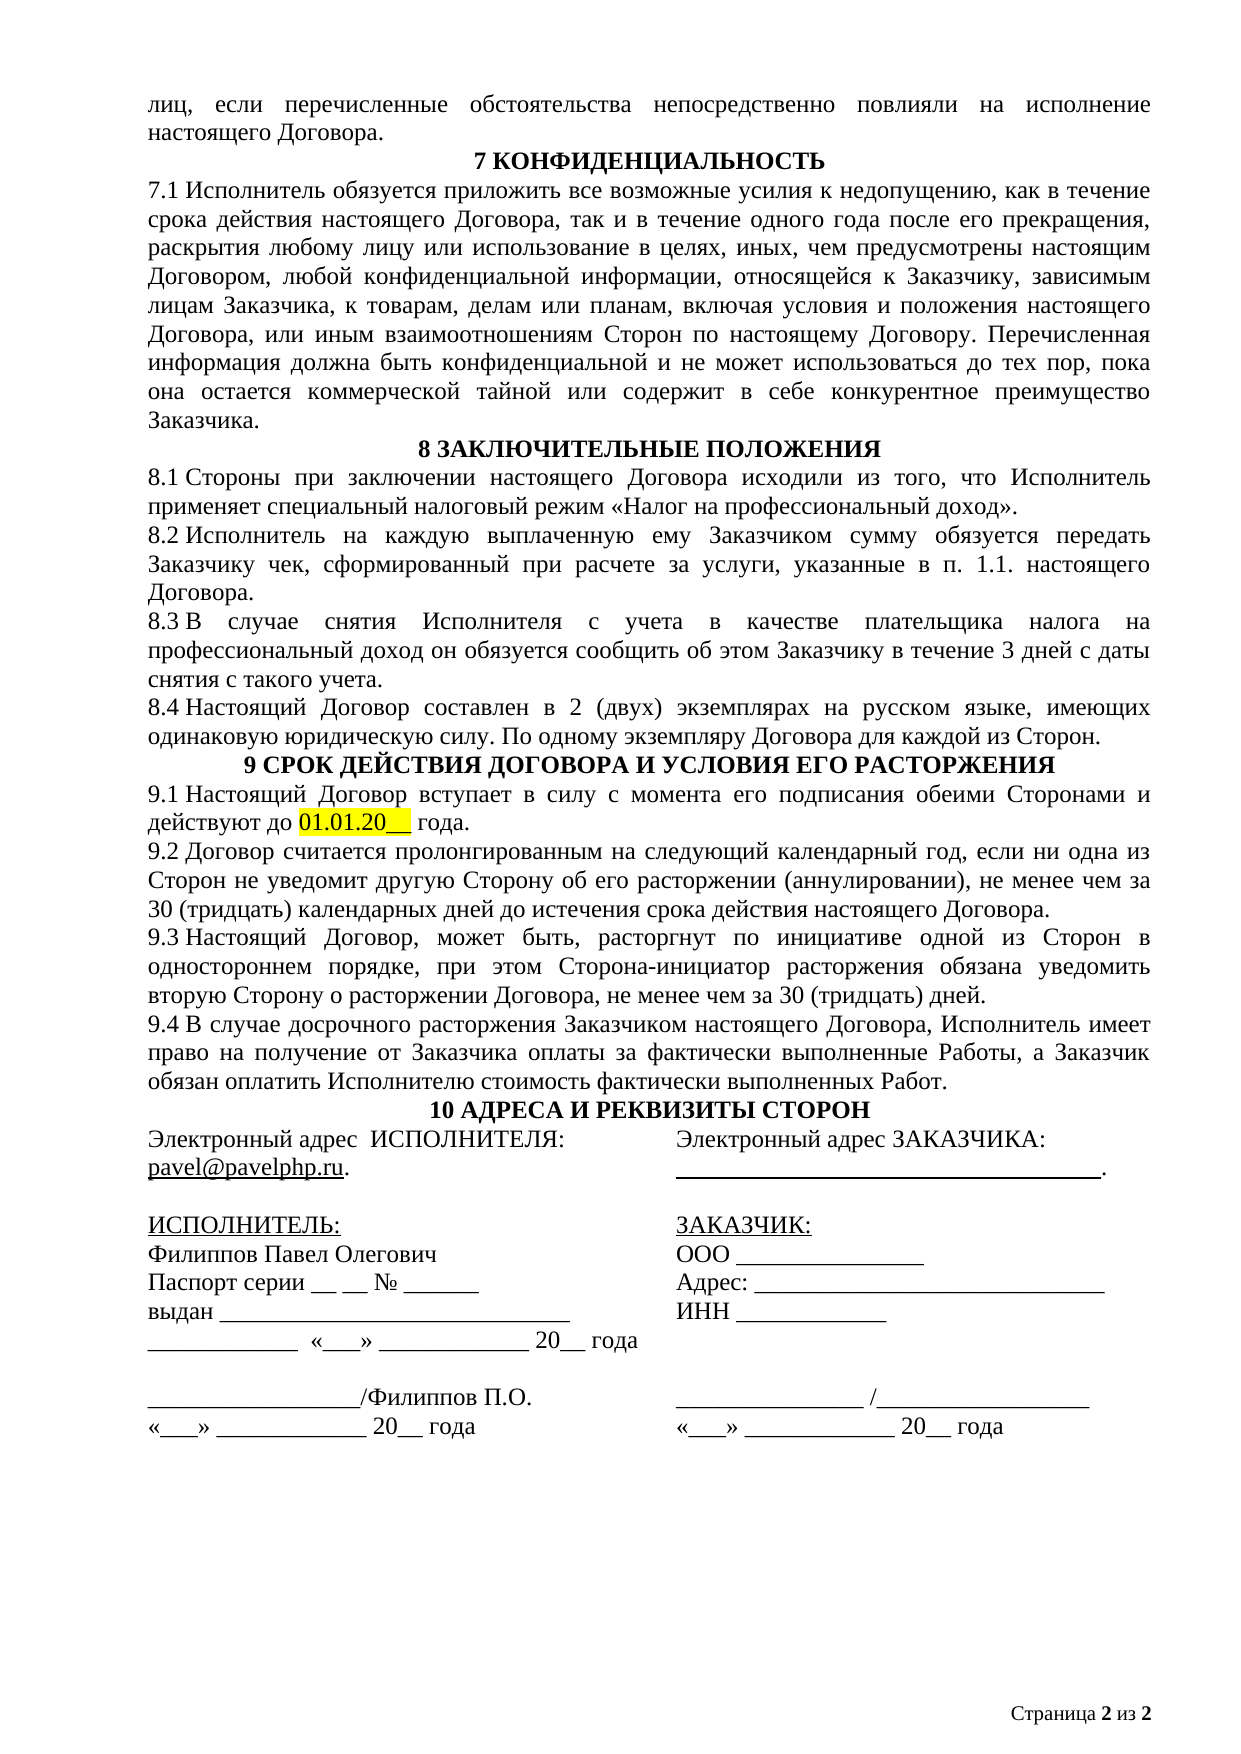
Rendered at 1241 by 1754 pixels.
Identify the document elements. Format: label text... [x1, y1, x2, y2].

list СРОК ДЕЙСТВИЯ ДОГОВОРА И УСЛОВИЯ ЕГО РАСТОРЖЕНИЯ [148, 750, 1152, 779]
table_header Электронный адрес ЗАКАЗЧИКА: __________________________________. [665, 1124, 1178, 1210]
table_header Электронный адрес ИСПОЛНИТЕЛЯ: pavel@pavelphp.ru. [136, 1124, 664, 1210]
list В случае снятия Исполнителя с учета в качестве плательщика налога на профессиональный доход он обязуется сообщить об этом Заказчику в течение 3 дней с даты снятия с такого учета. [148, 606, 1152, 692]
list Настоящий Договор вступает в силу с момента его подписания обеими Сторонами и действуют до 01.01.20__ года. [148, 779, 1152, 836]
list Настоящий Договор составлен в 2 (двух) экземплярах на русском языке, имеющих одинаковую юридическую силу. По одному экземпляру Договора для каждой из Сторон. [148, 692, 1152, 750]
list В случае досрочного расторжения Заказчиком настоящего Договора, Исполнитель имеет право на получение от Заказчика оплаты за фактически выполненные Работы, а Заказчик обязан оплатить Исполнителю стоимость фактически выполненных Работ. [148, 1009, 1152, 1095]
list Исполнитель обязуется приложить все возможные усилия к недопущению, как в течение срока действия настоящего Договора, так и в течение одного года после его прекращения, раскрытия любому лицу или использование в целях, иных, чем предусмотрены настоящим Договором, любой конфиденциальной информации, относящейся к Заказчику, зависимым лицам Заказчика, к товарам, делам или планам, включая условия и положения настоящего Договора, или иным взаимоотношениям Сторон по настоящему Договору. Перечисленная информация должна быть конфиденциальной и не может использоваться до тех пор, пока она остается коммерческой тайной или содержит в себе конкурентное преимущество Заказчика. [148, 175, 1152, 434]
list КОНФИДЕНЦИАЛЬНОСТЬ [148, 146, 1152, 175]
list Договор считается пролонгированным на следующий календарный год, если ни одна из Сторон не уведомит другую Сторону об его расторжении (аннулировании), не менее чем за 30 (тридцать) календарных дней до истечения срока действия настоящего Договора. [148, 836, 1152, 922]
table_cell ЗАКАЗЧИК: ООО _______________ Адрес: ____________________________ ИНН ____________ _______________ /_________________ «___» ____________ 20__ года [665, 1210, 1178, 1440]
list Исполнитель на каждую выплаченную ему Заказчиком сумму обязуется передать Заказчику чек, сформированный при расчете за услуги, указанные в п. 1.1. настоящего Договора. [148, 520, 1152, 606]
list Стороны при заключении настоящего Договора исходили из того, что Исполнитель применяет специальный налоговый режим «Налог на профессиональный доход». [148, 462, 1152, 520]
table_cell ИСПОЛНИТЕЛЬ: Филиппов Павел Олегович Паспорт серии __ __ № ______ выдан ____________________________ ____________ «___» ____________ 20__ года _________________/Филиппов П.О. «___» ____________ 20__ года [136, 1210, 664, 1440]
list Настоящий Договор, может быть, расторгнут по инициативе одной из Сторон в одностороннем порядке, при этом Сторона-инициатор расторжения обязана уведомить вторую Сторону о расторжении Договора, не менее чем за 30 (тридцать) дней. [148, 922, 1152, 1009]
list АДРЕСА И РЕКВИЗИТЫ СТОРОН [148, 1095, 1152, 1124]
list ЗАКЛЮЧИТЕЛЬНЫЕ ПОЛОЖЕНИЯ [148, 434, 1152, 462]
list лиц, если перечисленные обстоятельства непосредственно повлияли на исполнение настоящего Договора. [148, 89, 1152, 146]
